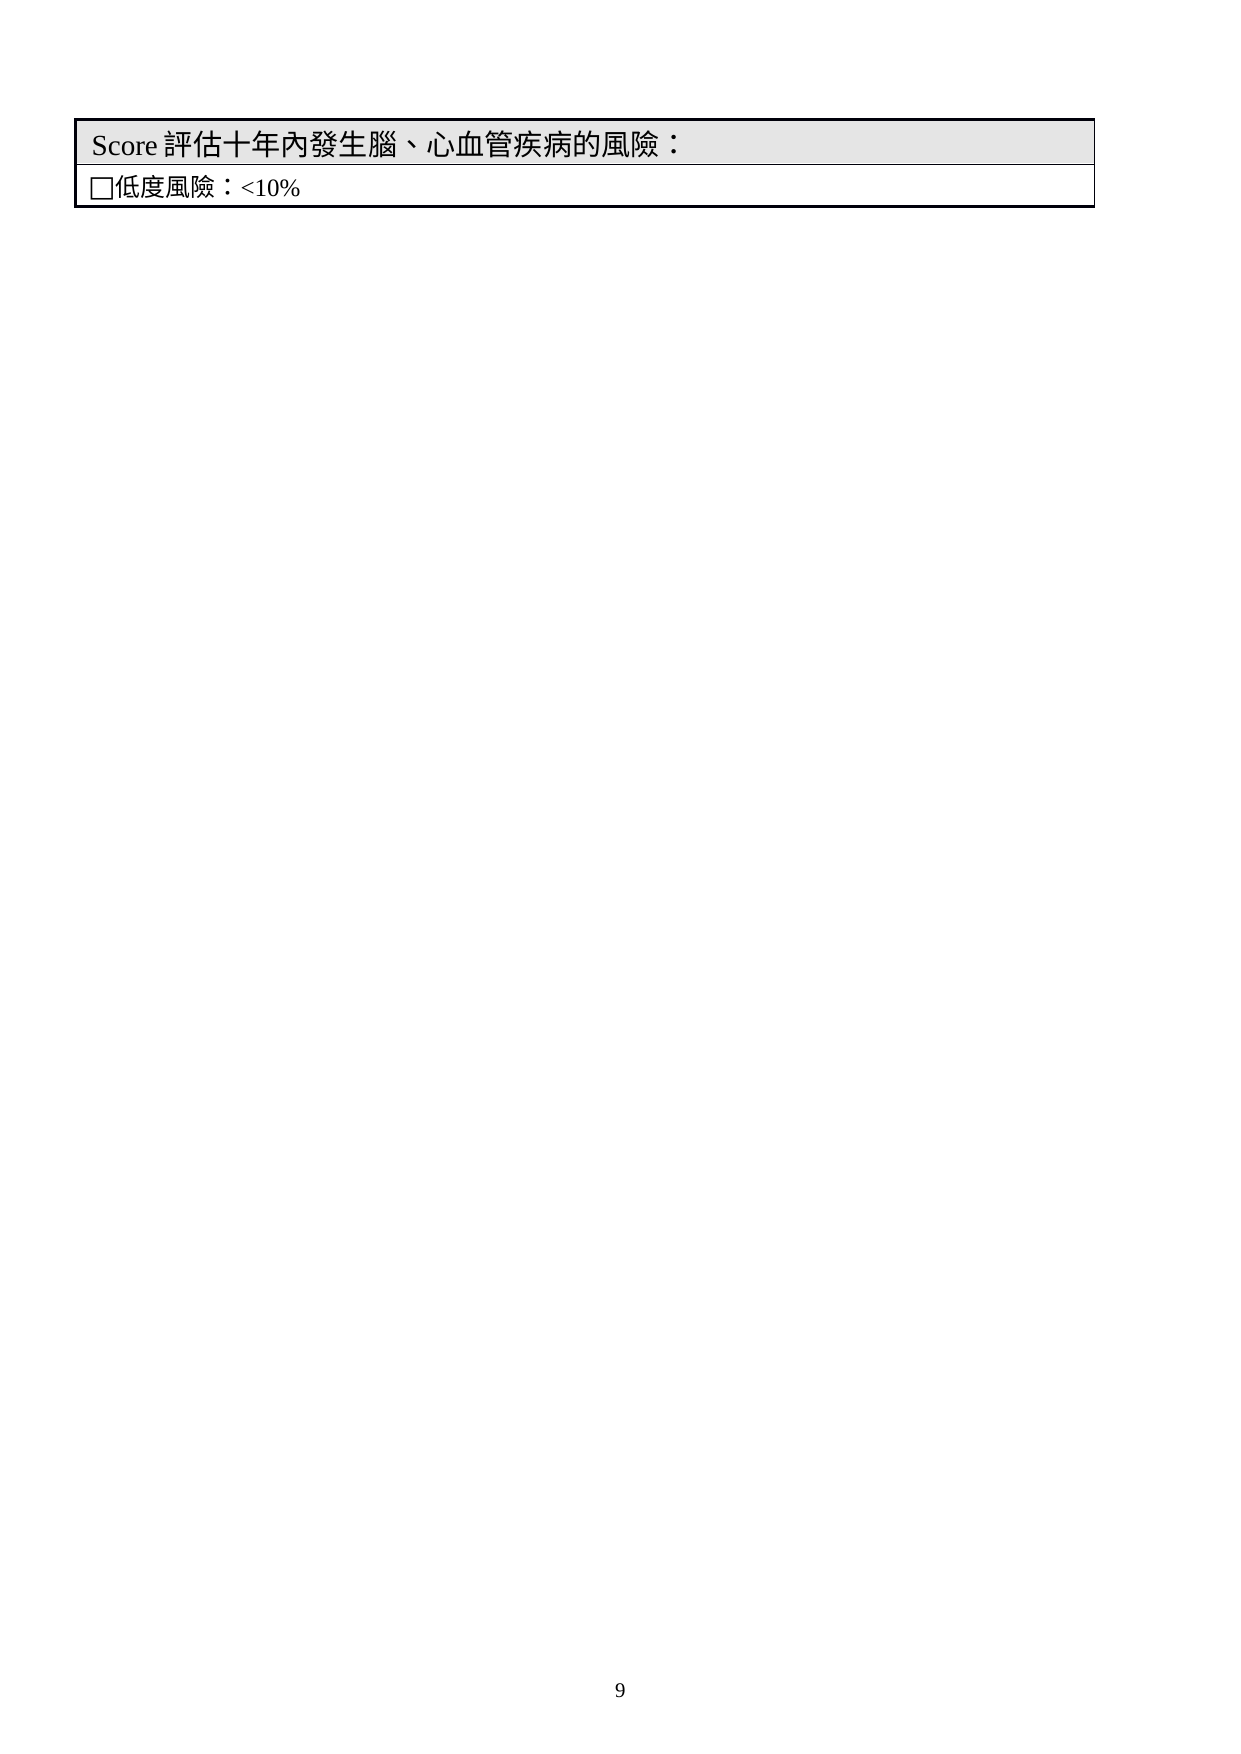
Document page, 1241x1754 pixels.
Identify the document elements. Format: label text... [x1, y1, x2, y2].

table_cell □低度風險：<10% [77, 165, 1094, 205]
table_header Score評估十年內發生腦、心血管疾病的風險： [77, 121, 1094, 163]
